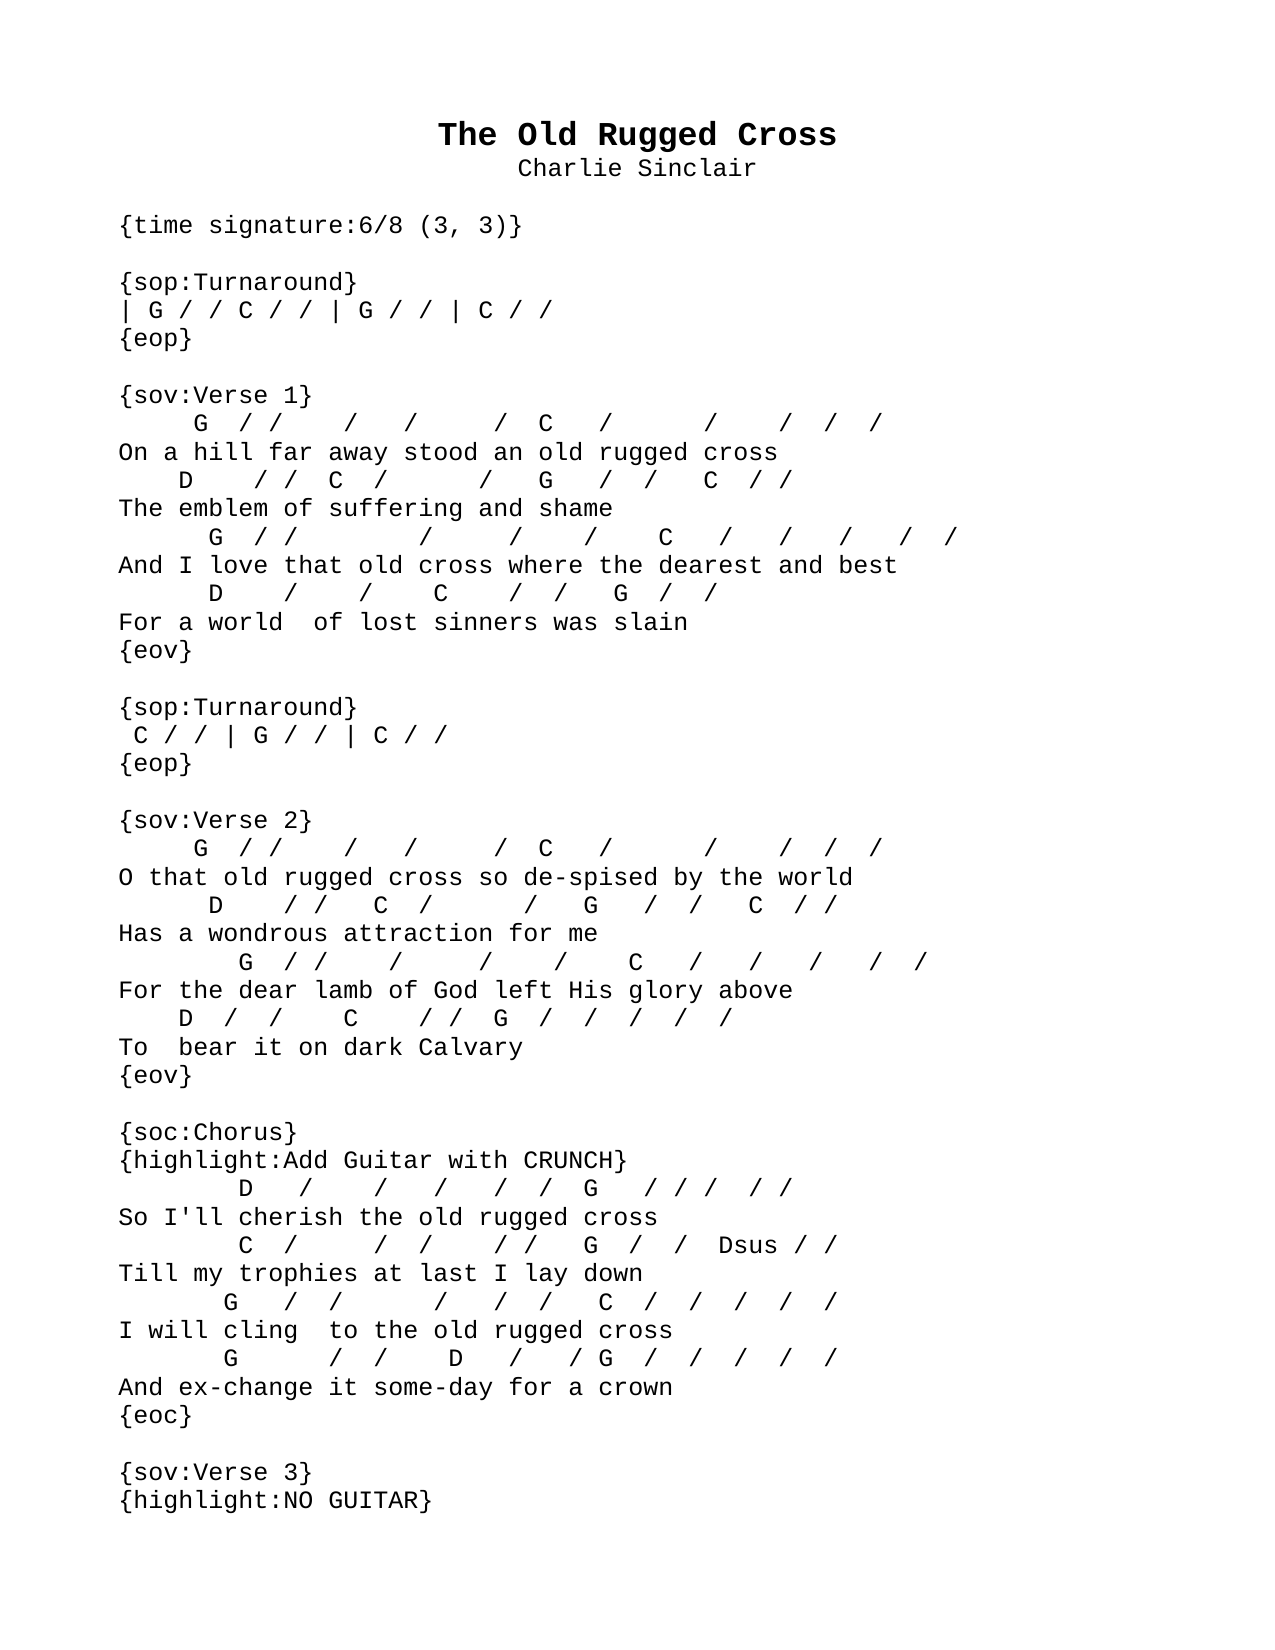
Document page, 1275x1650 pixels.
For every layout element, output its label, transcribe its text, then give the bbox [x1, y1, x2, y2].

text Charlie Sinclair [118, 156, 1157, 184]
text {time signature:6/8 (3, 3)} [118, 213, 1157, 241]
text The Old Rugged Cross [118, 118, 1157, 156]
text {sop:Turnaround} | G / / C / / | G / / | C / / {eop} {sov:Verse 1} G / / / / / C / / / / / On a hill far away stood an old rugged cross D / / C / / G / / C / / The emblem of suffering and shame G / / / / / C / / / / / And I love that old cross where the dearest and best D / / C / / G / / For a world of lost sinners was slain {eov} {sop:Turnaround} C / / | G / / | C / / {eop} {sov:Verse 2} G / / / / / C / / / / / O that old rugged cross so de-spised by the world D / / C / / G / / C / / Has a wondrous attraction for me G / / / / / C / / / / / For the dear lamb of God left His glory above D / / C / / G / / / / / To bear it on dark Calvary {eov} {soc:Chorus} {highlight:Add Guitar with CRUNCH} D / / / / / G / / / / / So I'll cherish the old rugged cross C / / / / / G / / Dsus / / Till my trophies at last I lay down G / / / / / C / / / / / I will cling to the old rugged cross G / / D / / G / / / / / And ex-change it some-day for a crown {eoc} {sov:Verse 3} {highlight:NO GUITAR} [118, 269, 1157, 1516]
